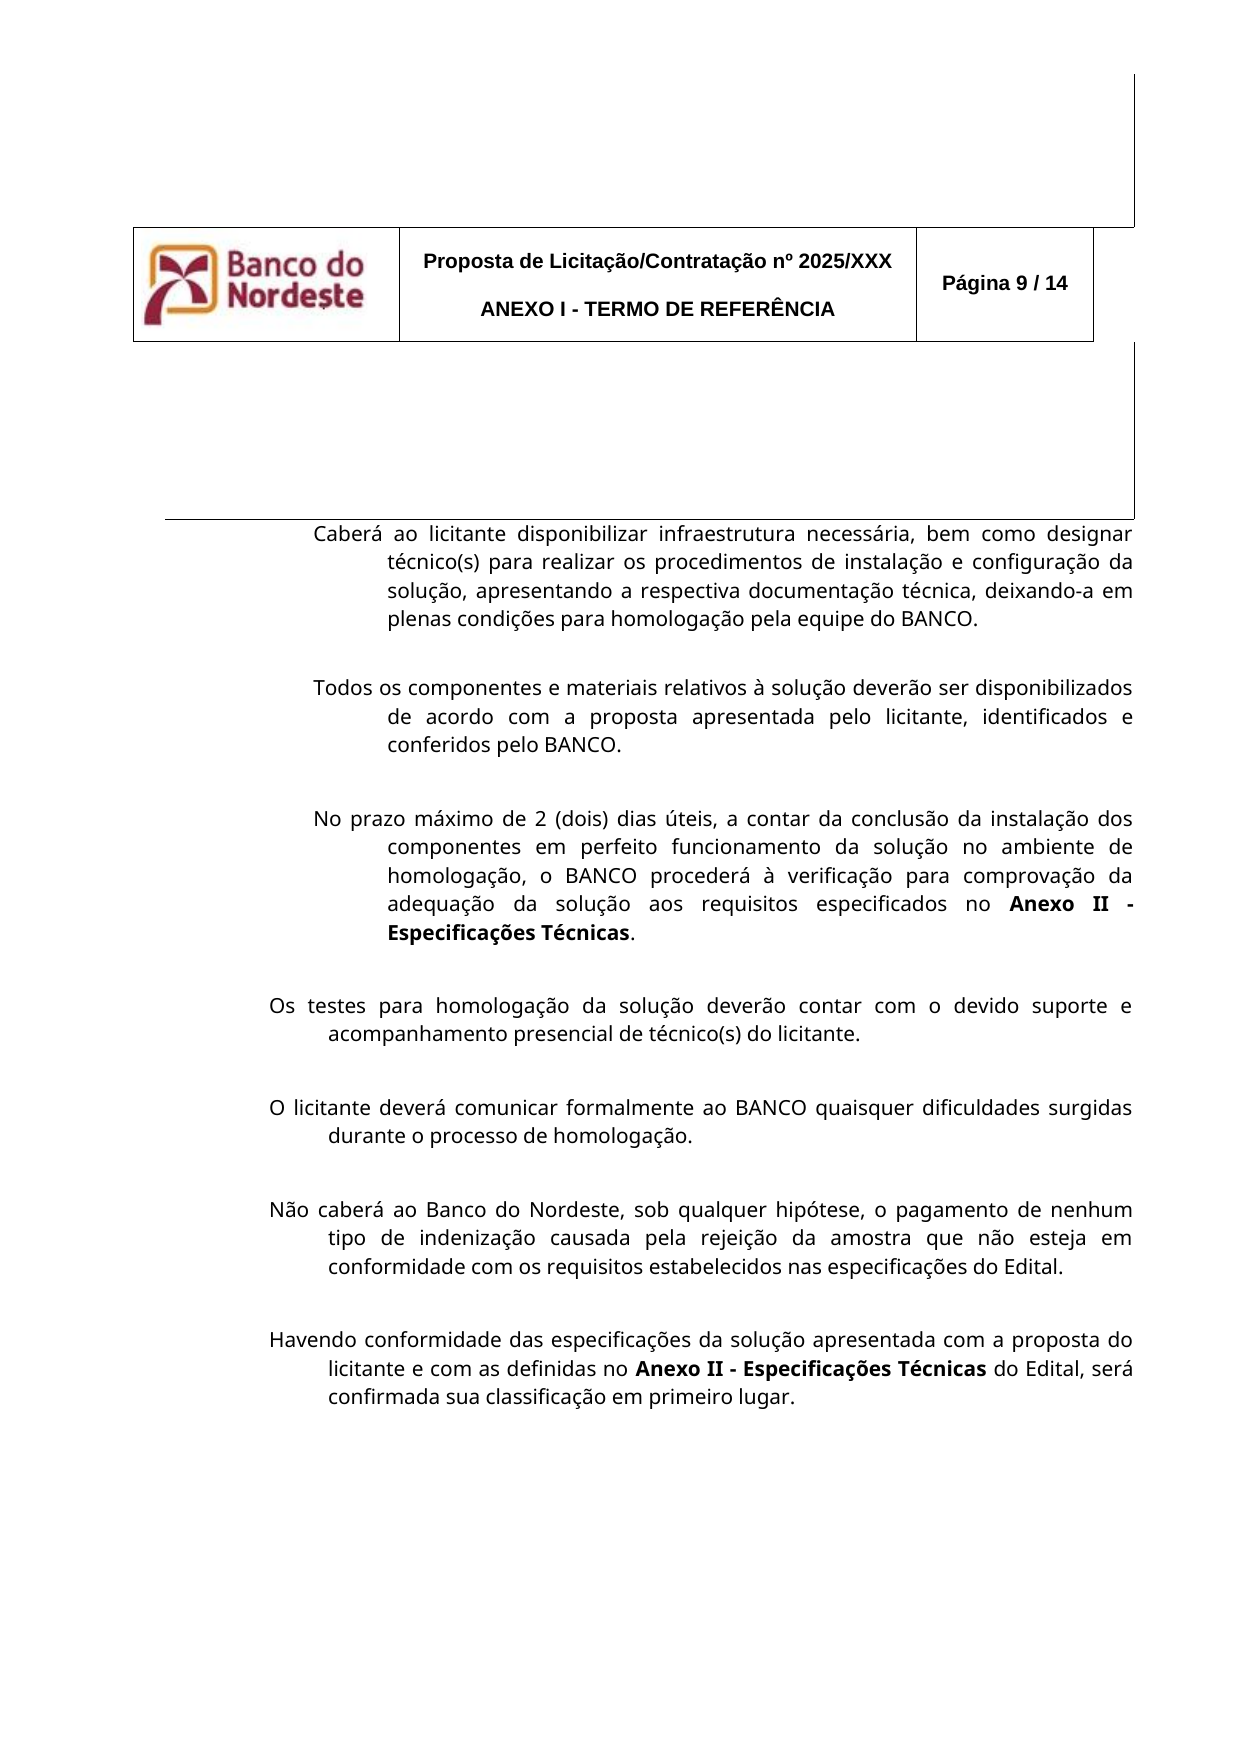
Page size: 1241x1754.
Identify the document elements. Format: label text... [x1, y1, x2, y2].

subtitle O licitante deverá comunicar formalmente ao BANCO quaisquer dificuldades surgidas durante o processo de homologação. [269, 1093, 1134, 1150]
subtitle Todos os componentes e materiais relativos à solução deverão ser disponibilizados de acordo com a proposta apresentada pelo licitante, identificados e conferidos pelo BANCO. [313, 673, 1134, 759]
subtitle Não caberá ao Banco do Nordeste, sob qualquer hipótese, o pagamento de nenhum tipo de indenização causada pela rejeição da amostra que não esteja em conformidade com os requisitos estabelecidos nas especificações do Edital. [269, 1195, 1134, 1280]
subtitle No prazo máximo de 2 (dois) dias úteis, a contar da conclusão da instalação dos componentes em perfeito funcionamento da solução no ambiente de homologação, o BANCO procederá à verificação para comprovação da adequação da solução aos requisitos especificados no Anexo II - Especificações Técnicas. [313, 804, 1134, 946]
subtitle Havendo conformidade das especificações da solução apresentada com a proposta do licitante e com as definidas no Anexo II - Especificações Técnicas do Edital, será confirmada sua classificação em primeiro lugar. [269, 1326, 1134, 1411]
subtitle Os testes para homologação da solução deverão contar com o devido suporte e acompanhamento presencial de técnico(s) do licitante. [269, 991, 1134, 1048]
subtitle Caberá ao licitante disponibilizar infraestrutura necessária, bem como designar técnico(s) para realizar os procedimentos de instalação e configuração da solução, apresentando a respectiva documentação técnica, deixando-a em plenas condições para homologação pela equipe do BANCO. [313, 519, 1134, 633]
